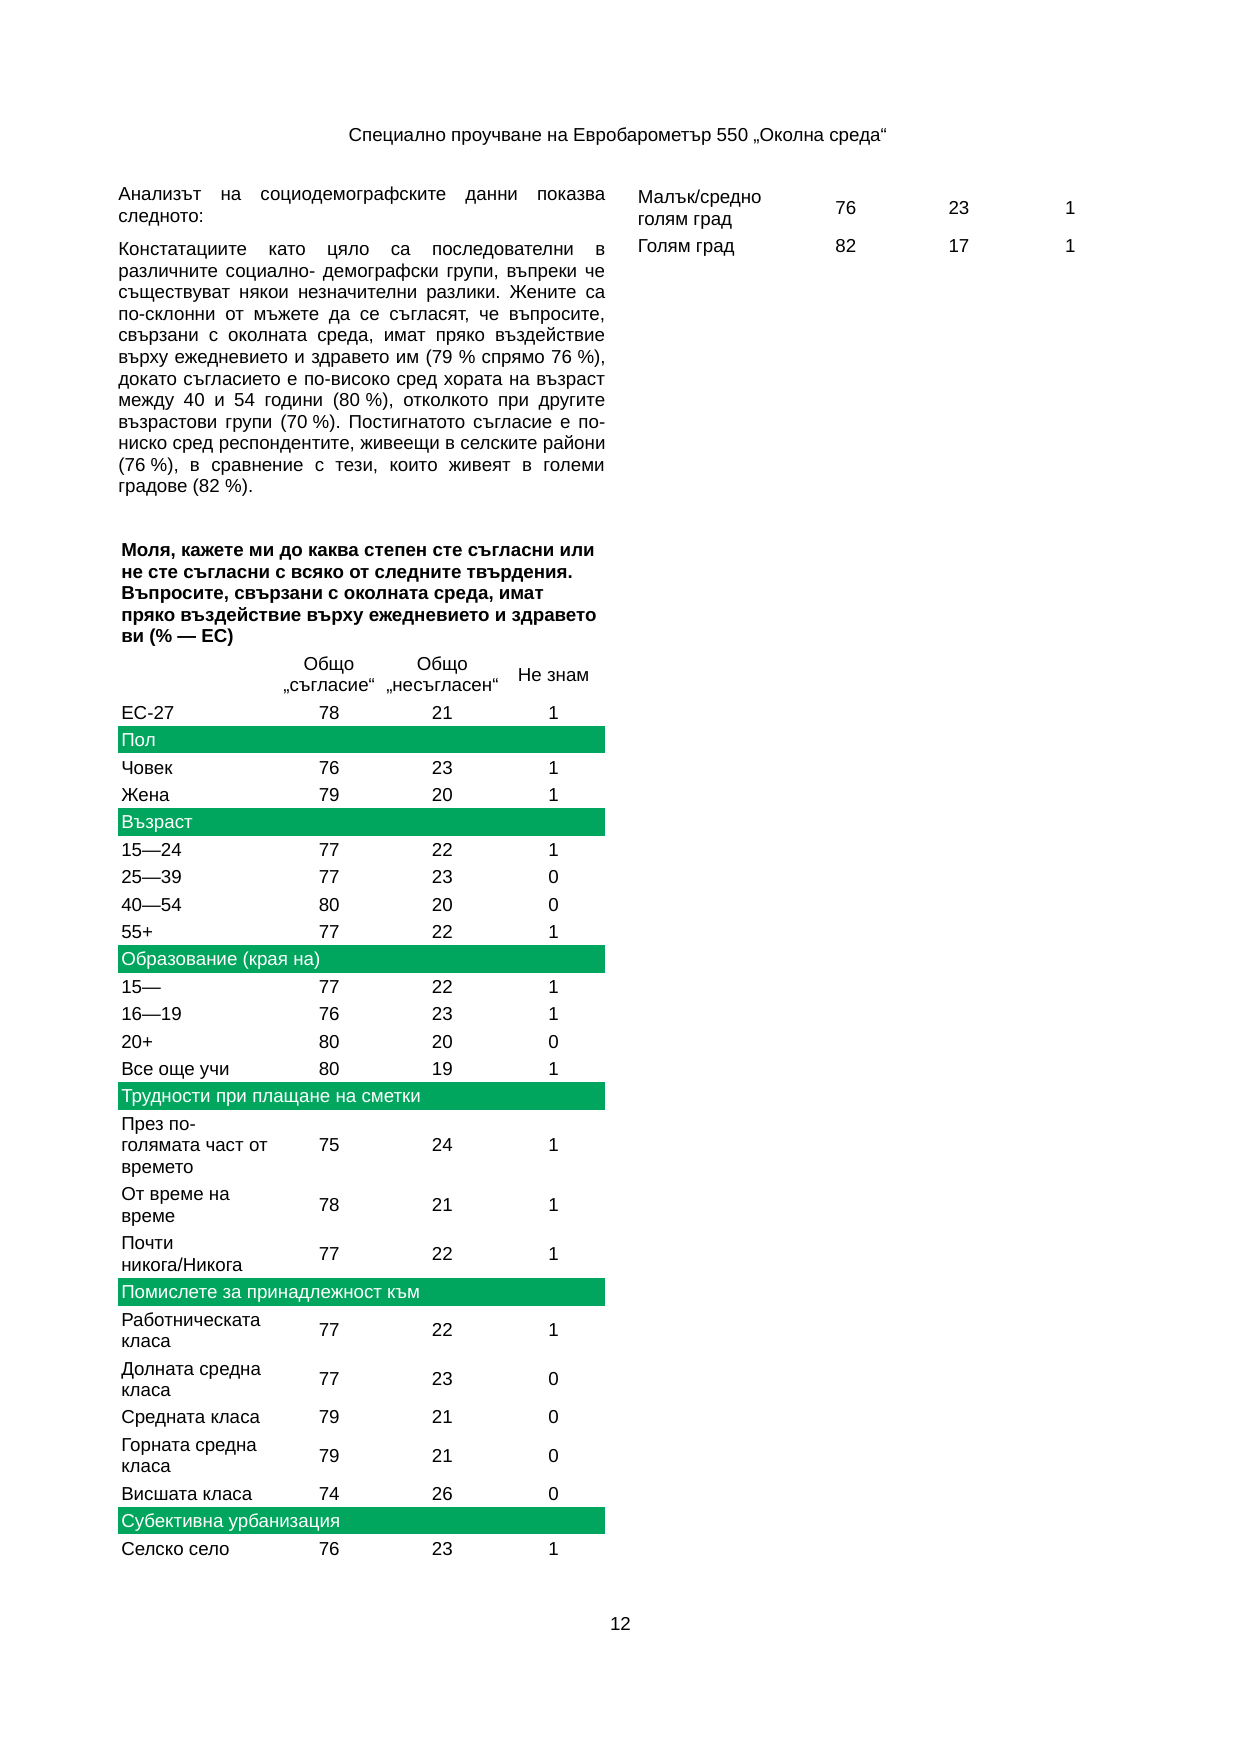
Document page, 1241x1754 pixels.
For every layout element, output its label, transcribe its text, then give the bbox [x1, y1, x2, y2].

table_cell 21 [383, 1431, 501, 1480]
table_cell [501, 945, 605, 973]
table_cell 77 [275, 1229, 383, 1278]
table_cell 21 [383, 1180, 501, 1229]
table_cell 23 [383, 1535, 501, 1562]
table_cell 79 [275, 1404, 383, 1431]
table_cell 1 [501, 1110, 605, 1180]
table_cell 1 [501, 699, 605, 726]
table_cell 1 [501, 1535, 605, 1562]
table_cell 15—24 [118, 836, 275, 863]
table_cell 0 [501, 1431, 605, 1480]
table_cell 23 [383, 754, 501, 781]
table_cell 0 [501, 1404, 605, 1431]
table_cell Все още учи [118, 1055, 275, 1082]
table_cell 17 [900, 232, 1018, 259]
table_cell 79 [275, 1431, 383, 1480]
table_cell Работническата класа [118, 1306, 275, 1354]
table_cell 0 [501, 1355, 605, 1403]
table_cell Трудности при плащане на сметки [118, 1082, 501, 1110]
table_cell 1 [501, 1306, 605, 1354]
table_cell 0 [501, 1028, 605, 1055]
table_cell 1 [1018, 183, 1122, 232]
table_cell 75 [275, 1110, 383, 1180]
table_cell Човек [118, 754, 275, 781]
table_cell 20 [383, 891, 501, 918]
table_cell 1 [1018, 232, 1122, 259]
table_cell Възраст [118, 808, 275, 836]
table_cell [383, 808, 501, 836]
table_cell 20 [383, 1028, 501, 1055]
table_cell 77 [275, 863, 383, 891]
table_cell 1 [501, 754, 605, 781]
table_cell [501, 1278, 605, 1306]
table_cell 22 [383, 918, 501, 945]
table_cell 0 [501, 1480, 605, 1507]
table_cell [501, 808, 605, 836]
table_cell 23 [383, 863, 501, 891]
table_cell Селско село [118, 1535, 275, 1562]
table_cell 77 [275, 918, 383, 945]
table_cell 74 [275, 1480, 383, 1507]
table_cell 23 [383, 1355, 501, 1403]
table_cell Жена [118, 781, 275, 808]
table_cell 77 [275, 1306, 383, 1354]
table_cell 25—39 [118, 863, 275, 891]
table_cell [501, 726, 605, 753]
table_cell 78 [275, 1180, 383, 1229]
table_cell 78 [275, 699, 383, 726]
table_cell 1 [501, 918, 605, 945]
table_cell 1 [501, 1229, 605, 1278]
table_cell Малък/средно голям град [635, 183, 791, 232]
table_cell [275, 808, 383, 836]
table_cell 21 [383, 699, 501, 726]
table_cell Горната средна класа [118, 1431, 275, 1480]
table_cell 82 [791, 232, 899, 259]
table_cell 23 [900, 183, 1018, 232]
table_cell 55+ [118, 918, 275, 945]
table_cell Средната класа [118, 1404, 275, 1431]
table_cell 1 [501, 1180, 605, 1229]
table_cell 77 [275, 836, 383, 863]
table_cell 1 [501, 973, 605, 1000]
table_cell 23 [383, 1000, 501, 1027]
table_cell 22 [383, 1306, 501, 1354]
table_cell 19 [383, 1055, 501, 1082]
table_cell Общо „несъгласен“ [383, 650, 501, 699]
table_cell 1 [501, 781, 605, 808]
table_cell [118, 650, 275, 699]
table_cell [501, 1507, 605, 1534]
table_cell 80 [275, 1028, 383, 1055]
table_cell 20 [383, 781, 501, 808]
table_cell От време на време [118, 1180, 275, 1229]
table_cell Общо „съгласие“ [275, 650, 383, 699]
table_cell Образование (края на) [118, 945, 501, 973]
table_cell 80 [275, 1055, 383, 1082]
table_cell 20+ [118, 1028, 275, 1055]
text Анализът на социодемографските данни показва следното: [118, 183, 605, 226]
table_cell 1 [501, 1055, 605, 1082]
table_cell 22 [383, 1229, 501, 1278]
table_cell 22 [383, 973, 501, 1000]
table_cell 76 [275, 1535, 383, 1562]
table_header Моля, кажете ми до каква степен сте съгласни или не сте съгласни с всяко от следните твърдения. Въпросите, свързани с околната среда, имат пряко въздействие върху ежедневието и здравето ви (% — ЕС) [118, 536, 605, 650]
table_cell 15— [118, 973, 275, 1000]
table_cell Субективна урбанизация [118, 1507, 501, 1534]
table_cell ЕС-27 [118, 699, 275, 726]
table_cell [383, 726, 501, 753]
table_cell 26 [383, 1480, 501, 1507]
table_cell Голям град [635, 232, 791, 259]
table_cell 77 [275, 1355, 383, 1403]
table_cell 76 [275, 1000, 383, 1027]
table_cell 40—54 [118, 891, 275, 918]
table_cell 80 [275, 891, 383, 918]
table_cell 76 [275, 754, 383, 781]
table_cell Не знам [501, 650, 605, 699]
table_cell 1 [501, 1000, 605, 1027]
table_cell Висшата класа [118, 1480, 275, 1507]
table_cell 16—19 [118, 1000, 275, 1027]
table_cell 79 [275, 781, 383, 808]
table_cell Долната средна класа [118, 1355, 275, 1403]
table_cell 0 [501, 863, 605, 891]
table_cell 0 [501, 891, 605, 918]
table_cell 76 [791, 183, 899, 232]
table_cell Помислете за принадлежност към [118, 1278, 501, 1306]
table_cell [501, 1082, 605, 1110]
table_cell 24 [383, 1110, 501, 1180]
table_cell 21 [383, 1404, 501, 1431]
table_cell [275, 726, 383, 753]
table_cell През по-голямата част от времето [118, 1110, 275, 1180]
table_cell 1 [501, 836, 605, 863]
table_cell Пол [118, 726, 275, 753]
text Констатациите като цяло са последователни в различните социално- демографски групи, въпреки че съществуват някои незначителни разлики. Жените са по-склонни от мъжете да се съгласят, че въпросите, свързани с околната среда, имат пряко въздействие върху ежедневието и здравето им (79 % спрямо 76 %), докато съгласието е по-високо сред хората на възраст между 40 и 54 години (80 %), отколкото при другите възрастови групи (70 %). Постигнатото съгласие е по-ниско сред респондентите, живеещи в селските райони (76 %), в сравнение с тези, които живеят в големи градове (82 %). [118, 238, 605, 497]
table_cell 22 [383, 836, 501, 863]
table_cell 77 [275, 973, 383, 1000]
table_cell Почти никога/Никога [118, 1229, 275, 1278]
